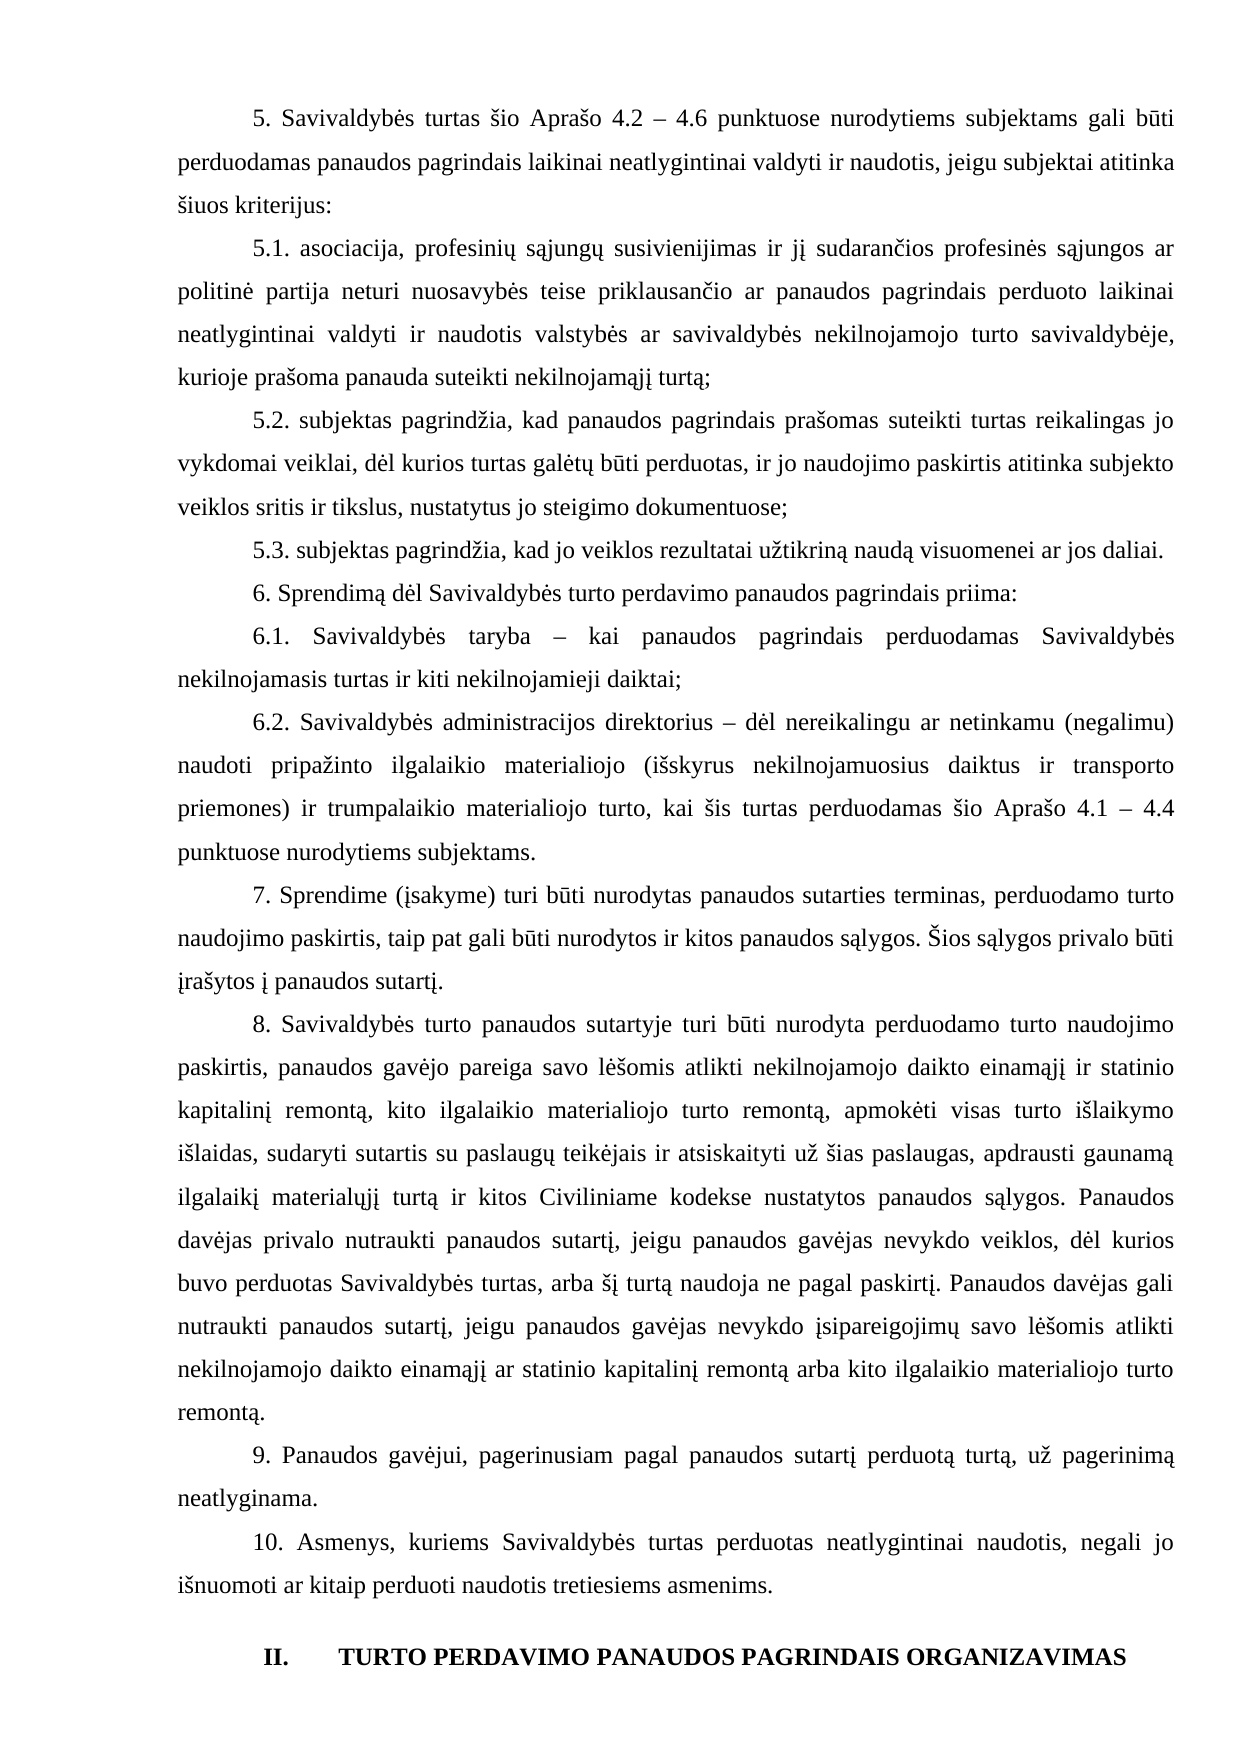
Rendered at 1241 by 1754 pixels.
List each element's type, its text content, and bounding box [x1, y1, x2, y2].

text 6. Sprendimą dėl Savivaldybės turto perdavimo panaudos pagrindais priima: [177, 578, 1175, 607]
text 6.2. Savivaldybės administracijos direktorius – dėl nereikalingu ar netinkamu (negalimu) naudoti pripažinto ilgalaikio materialiojo (išskyrus nekilnojamuosius daiktus ir transporto priemones) ir trumpalaikio materialiojo turto, kai šis turtas perduodamas šio Aprašo 4.1 – 4.4 punktuose nurodytiems subjektams. [177, 707, 1175, 865]
text II. TURTO PERDAVIMO PANAUDOS PAGRINDAIS ORGANIZAVIMAS [215, 1642, 1175, 1670]
text 5.2. subjektas pagrindžia, kad panaudos pagrindais prašomas suteikti turtas reikalingas jo vykdomai veiklai, dėl kurios turtas galėtų būti perduotas, ir jo naudojimo paskirtis atitinka subjekto veiklos sritis ir tikslus, nustatytus jo steigimo dokumentuose; [177, 405, 1175, 520]
text 7. Sprendime (įsakyme) turi būti nurodytas panaudos sutarties terminas, perduodamo turto naudojimo paskirtis, taip pat gali būti nurodytos ir kitos panaudos sąlygos. Šios sąlygos privalo būti įrašytos į panaudos sutartį. [177, 880, 1175, 995]
text 10. Asmenys, kuriems Savivaldybės turtas perduotas neatlygintinai naudotis, negali jo išnuomoti ar kitaip perduoti naudotis tretiesiems asmenims. [177, 1527, 1175, 1598]
text 5.1. asociacija, profesinių sąjungų susivienijimas ir jį sudarančios profesinės sąjungos ar politinė partija neturi nuosavybės teise priklausančio ar panaudos pagrindais perduoto laikinai neatlygintinai valdyti ir naudotis valstybės ar savivaldybės nekilnojamojo turto savivaldybėje, kurioje prašoma panauda suteikti nekilnojamąjį turtą; [177, 233, 1175, 391]
text 9. Panaudos gavėjui, pagerinusiam pagal panaudos sutartį perduotą turtą, už pagerinimą neatlyginama. [177, 1440, 1175, 1512]
text 6.1. Savivaldybės taryba – kai panaudos pagrindais perduodamas Savivaldybės nekilnojamasis turtas ir kiti nekilnojamieji daiktai; [177, 621, 1175, 693]
text 8. Savivaldybės turto panaudos sutartyje turi būti nurodyta perduodamo turto naudojimo paskirtis, panaudos gavėjo pareiga savo lėšomis atlikti nekilnojamojo daikto einamąjį ir statinio kapitalinį remontą, kito ilgalaikio materialiojo turto remontą, apmokėti visas turto išlaikymo išlaidas, sudaryti sutartis su paslaugų teikėjais ir atsiskaityti už šias paslaugas, apdrausti gaunamą ilgalaikį materialųjį turtą ir kitos Civiliniame kodekse nustatytos panaudos sąlygos. Panaudos davėjas privalo nutraukti panaudos sutartį, jeigu panaudos gavėjas nevykdo veiklos, dėl kurios buvo perduotas Savivaldybės turtas, arba šį turtą naudoja ne pagal paskirtį. Panaudos davėjas gali nutraukti panaudos sutartį, jeigu panaudos gavėjas nevykdo įsipareigojimų savo lėšomis atlikti nekilnojamojo daikto einamąjį ar statinio kapitalinį remontą arba kito ilgalaikio materialiojo turto remontą. [177, 1009, 1175, 1426]
text 5.3. subjektas pagrindžia, kad jo veiklos rezultatai užtikriną naudą visuomenei ar jos daliai. [177, 535, 1175, 563]
text 5. Savivaldybės turtas šio Aprašo 4.2 – 4.6 punktuose nurodytiems subjektams gali būti perduodamas panaudos pagrindais laikinai neatlygintinai valdyti ir naudotis, jeigu subjektai atitinka šiuos kriterijus: [177, 103, 1175, 218]
